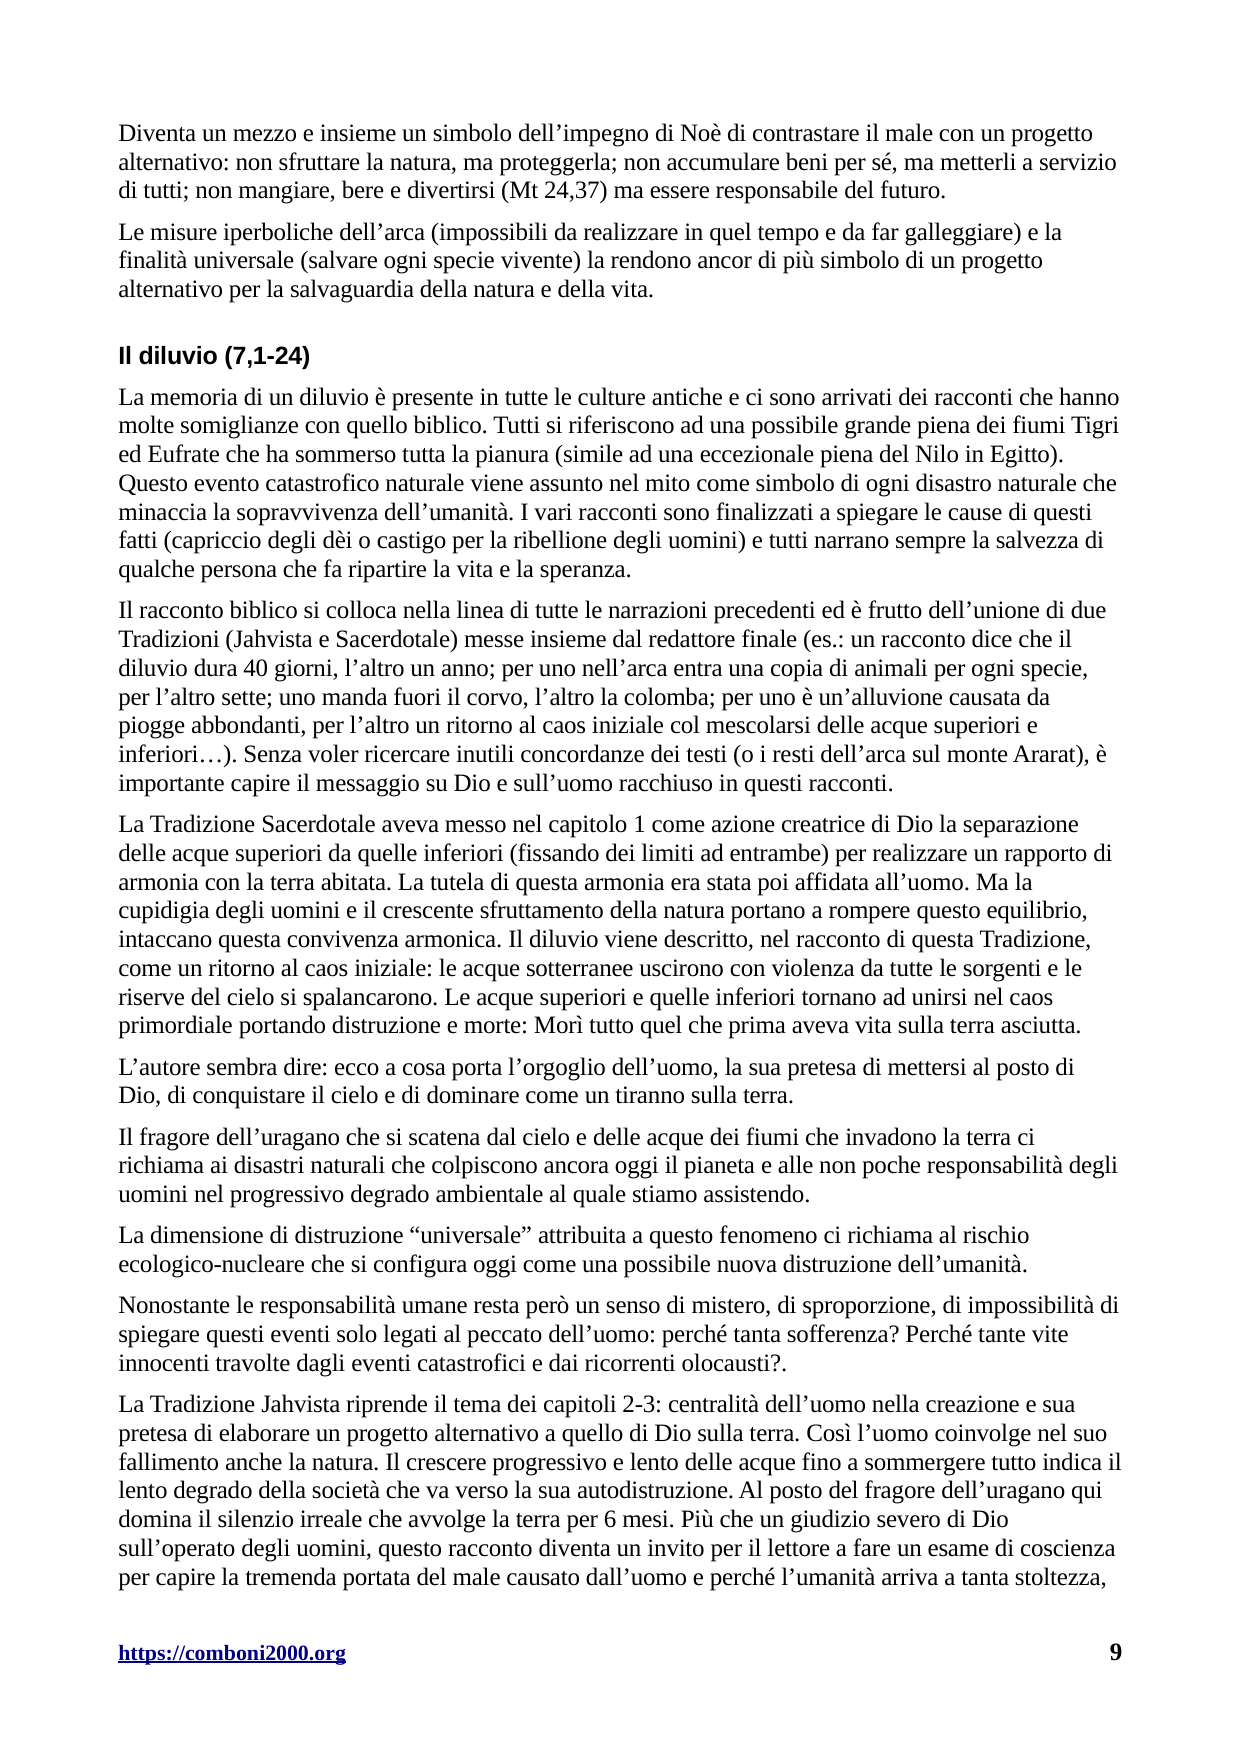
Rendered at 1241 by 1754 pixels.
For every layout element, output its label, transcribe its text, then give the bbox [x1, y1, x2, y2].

text Le misure iperboliche dell’arca (impossibili da realizzare in quel tempo e da far galleggiare) e la finalità universale (salvare ogni specie vivente) la rendono ancor di più simbolo di un progetto alternativo per la salvaguardia della natura e della vita. [118, 217, 1122, 303]
text Nonostante le responsabilità umane resta però un senso di mistero, di sproporzione, di impossibilità di spiegare questi eventi solo legati al peccato dell’uomo: perché tanta sofferenza? Perché tante vite innocenti travolte dagli eventi catastrofici e dai ricorrenti olocausti?. [118, 1291, 1122, 1377]
text Il fragore dell’uragano che si scatena dal cielo e delle acque dei fiumi che invadono la terra ci richiama ai disastri naturali che colpiscono ancora oggi il pianeta e alle non poche responsabilità degli uomini nel progressivo degrado ambientale al quale stiamo assistendo. [118, 1122, 1122, 1208]
text La memoria di un diluvio è presente in tutte le culture antiche e ci sono arrivati dei racconti che hanno molte somiglianze con quello biblico. Tutti si riferiscono ad una possibile grande piena dei fiumi Tigri ed Eufrate che ha sommerso tutta la pianura (simile ad una eccezionale piena del Nilo in Egitto). Questo evento catastrofico naturale viene assunto nel mito come simbolo di ogni disastro naturale che minaccia la sopravvivenza dell’umanità. I vari racconti sono finalizzati a spiegare le cause di questi fatti (capriccio degli dèi o castigo per la ribellione degli uomini) e tutti narrano sempre la salvezza di qualche persona che fa ripartire la vita e la speranza. [118, 382, 1122, 583]
text La Tradizione Jahvista riprende il tema dei capitoli 2-3: centralità dell’uomo nella creazione e sua pretesa di elaborare un progetto alternativo a quello di Dio sulla terra. Così l’uomo coinvolge nel suo fallimento anche la natura. Il crescere progressivo e lento delle acque fino a sommergere tutto indica il lento degrado della società che va verso la sua autodistruzione. Al posto del fragore dell’uragano qui domina il silenzio irreale che avvolge la terra per 6 mesi. Più che un giudizio severo di Dio sull’operato degli uomini, questo racconto diventa un invito per il lettore a fare un esame di coscienza per capire la tremenda portata del male causato dall’uomo e perché l’umanità arriva a tanta stoltezza, [118, 1389, 1122, 1591]
text La Tradizione Sacerdotale aveva messo nel capitolo 1 come azione creatrice di Dio la separazione delle acque superiori da quelle inferiori (fissando dei limiti ad entrambe) per realizzare un rapporto di armonia con la terra abitata. La tutela di questa armonia era stata poi affidata all’uomo. Ma la cupidigia degli uomini e il crescente sfruttamento della natura portano a rompere questo equilibrio, intaccano questa convivenza armonica. Il diluvio viene descritto, nel racconto di questa Tradizione, come un ritorno al caos iniziale: le acque sotterranee uscirono con violenza da tutte le sorgenti e le riserve del cielo si spalancarono. Le acque superiori e quelle inferiori tornano ad unirsi nel caos primordiale portando distruzione e morte: Morì tutto quel che prima aveva vita sulla terra asciutta. [118, 809, 1122, 1039]
subtitle Il diluvio (7,1-24) [118, 341, 1122, 369]
text Il racconto biblico si colloca nella linea di tutte le narrazioni precedenti ed è frutto dell’unione di due Tradizioni (Jahvista e Sacerdotale) messe insieme dal redattore finale (es.: un racconto dice che il diluvio dura 40 giorni, l’altro un anno; per uno nell’arca entra una copia di animali per ogni specie, per l’altro sette; uno manda fuori il corvo, l’altro la colomba; per uno è un’alluvione causata da piogge abbondanti, per l’altro un ritorno al caos iniziale col mescolarsi delle acque superiori e inferiori…). Senza voler ricercare inutili concordanze dei testi (o i resti dell’arca sul monte Ararat), è importante capire il messaggio su Dio e sull’uomo racchiuso in questi racconti. [118, 596, 1122, 797]
text Diventa un mezzo e insieme un simbolo dell’impegno di Noè di contrastare il male con un progetto alternativo: non sfruttare la natura, ma proteggerla; non accumulare beni per sé, ma metterli a servizio di tutti; non mangiare, bere e divertirsi (Mt 24,37) ma essere responsabile del futuro. [118, 118, 1122, 204]
text L’autore sembra dire: ecco a cosa porta l’orgoglio dell’uomo, la sua pretesa di mettersi al posto di Dio, di conquistare il cielo e di dominare come un tiranno sulla terra. [118, 1052, 1122, 1109]
text La dimensione di distruzione “universale” attribuita a questo fenomeno ci richiama al rischio ecologico-nucleare che si configura oggi come una possibile nuova distruzione dell’umanità. [118, 1221, 1122, 1278]
